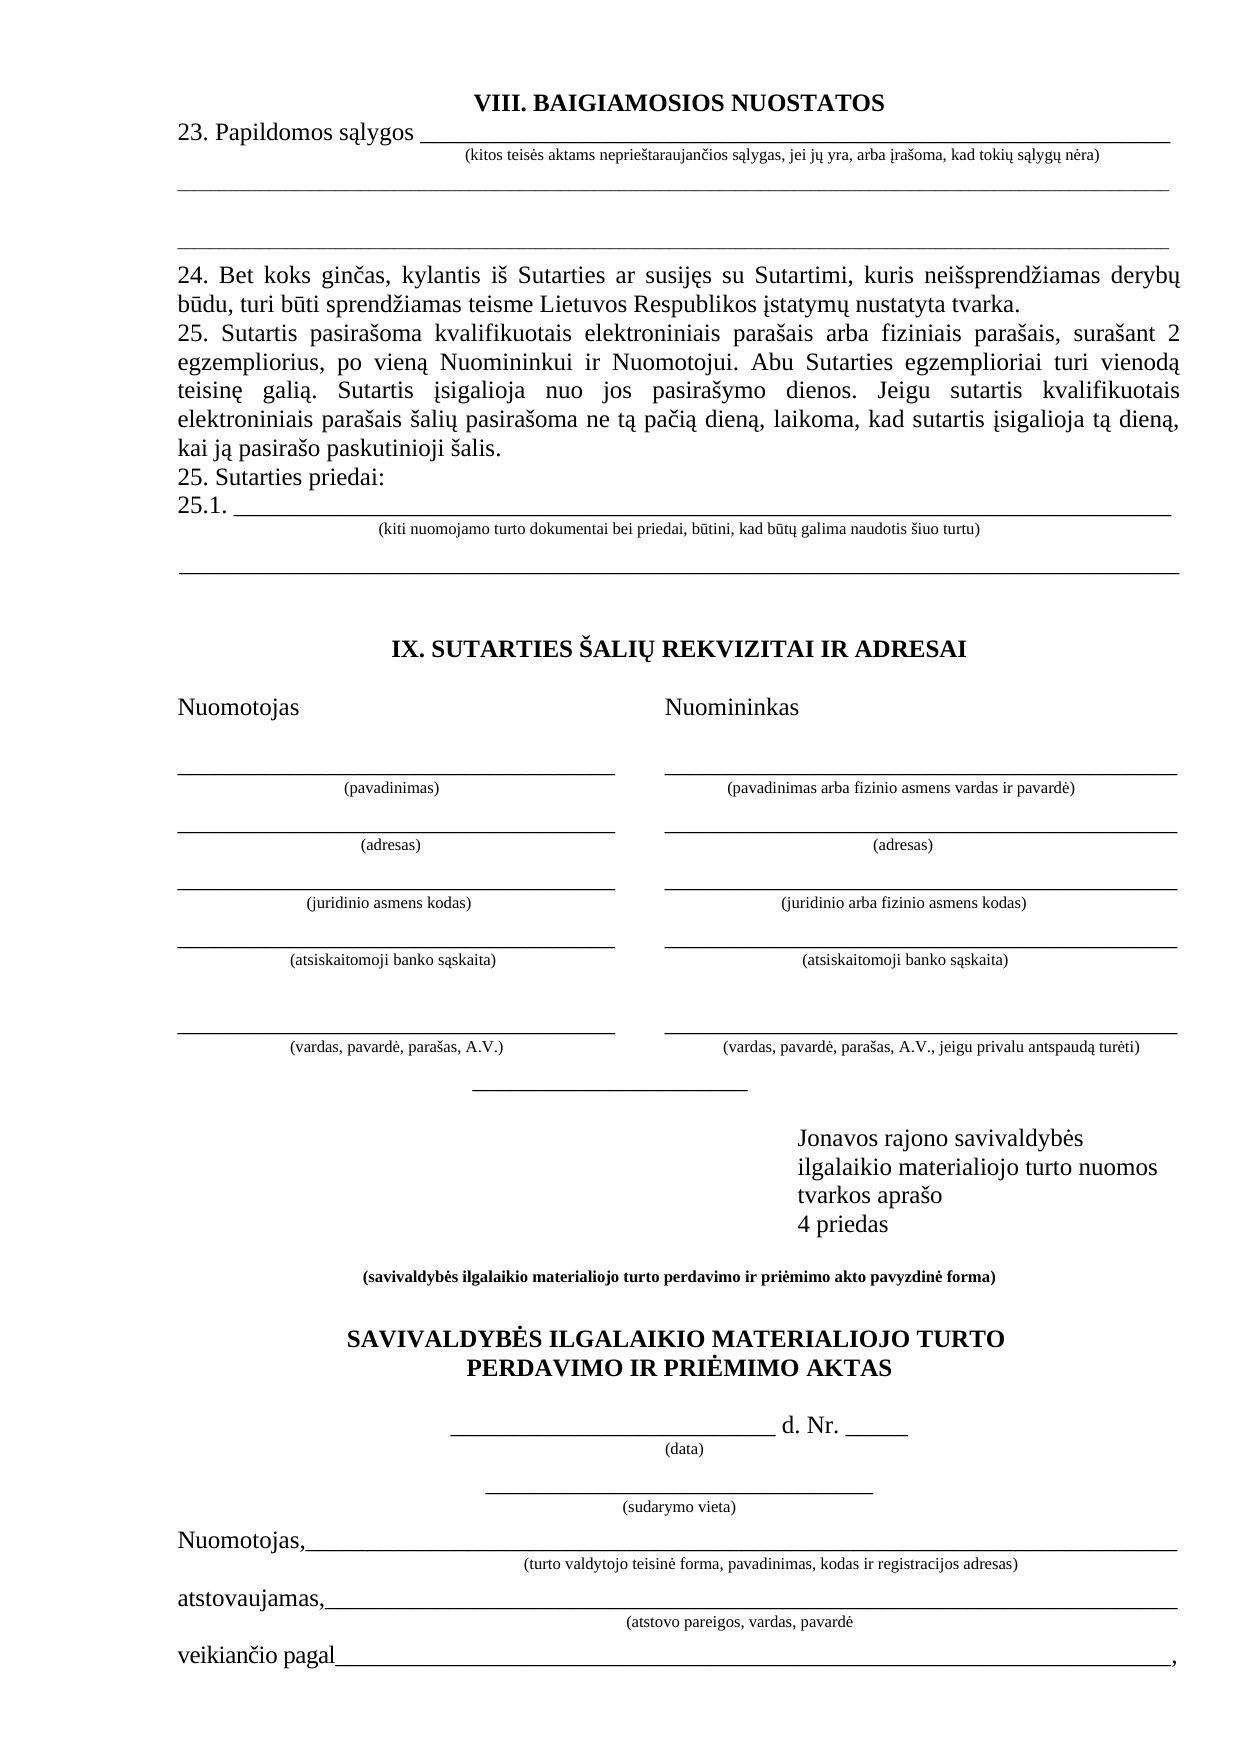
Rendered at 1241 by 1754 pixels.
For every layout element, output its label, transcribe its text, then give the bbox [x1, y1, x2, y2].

table_cell _________________________________________ (adresas) [665, 807, 1181, 864]
text 4 priedas [797, 1209, 1181, 1238]
table_cell [177, 979, 664, 1008]
table_cell (vardas, pavardė, parašas, A.V., jeigu privalu antspaudą turėti) [665, 1037, 1181, 1065]
table_header Nuomotojas [177, 692, 664, 749]
text Jonavos rajono savivaldybės [662, 1123, 1181, 1152]
text ______________________ [458, 1065, 1181, 1094]
text _______________________________ [177, 1468, 1181, 1497]
table_cell ___________________________________ [177, 1008, 664, 1037]
text (kitos teisės aktams neprieštaraujančios sąlygas, jei jų yra, arba įrašoma, kad tokių sąlygų nėra) [177, 145, 1181, 174]
table_cell _________________________________________ (juridinio arba fizinio asmens kodas) [665, 864, 1181, 922]
text (turto valdytojo teisinė forma, pavadinimas, kodas ir registracijos adresas) [177, 1554, 1181, 1583]
text 24. Bet koks ginčas, kylantis iš Sutarties ar susijęs su Sutartimi, kuris neišsprendžiamas derybų būdu, turi būti sprendžiamas teisme Lietuvos Respublikos įstatymų nustatyta tvarka. [177, 260, 1181, 318]
text 25. Sutartis pasirašoma kvalifikuotais elektroniniais parašais arba fiziniais parašais, surašant 2 egzempliorius, po vieną Nuomininkui ir Nuomotojui. Abu Sutarties egzemplioriai turi vienodą teisinę galią. Sutartis įsigalioja nuo jos pasirašymo dienos. Jeigu sutartis kvalifikuotais elektroniniais parašais šalių pasirašoma ne tą pačią dieną, laikoma, kad sutartis įsigalioja tą dieną, kai ją pasirašo paskutinioji šalis. [177, 318, 1181, 462]
text _______________________________________________________________________________________________________________________ [177, 174, 1181, 203]
table_cell [665, 979, 1181, 1008]
table_cell (vardas, pavardė, parašas, A.V.) [177, 1037, 664, 1065]
text (atstovo pareigos, vardas, pavardė [177, 1612, 1181, 1640]
table_cell _________________________________________ (atsiskaitomoji banko sąskaita) [665, 922, 1181, 979]
text 25. Sutarties priedai: [177, 462, 1181, 490]
text VIII. BAIGIAMOSIOS NUOSTATOS [177, 88, 1181, 117]
text 23. Papildomos sąlygos ____________________________________________________________ [177, 117, 1181, 145]
table_cell _________________________________________ (pavadinimas arba fizinio asmens vardas ir pavardė) [665, 749, 1181, 807]
table_cell ___________________________________ (juridinio asmens kodas) [177, 864, 664, 922]
text Nuomotojas, [177, 1525, 1181, 1554]
table_cell _________________________________________ [665, 1008, 1181, 1037]
text (savivaldybės ilgalaikio materialiojo turto perdavimo ir priėmimo akto pavyzdinė forma) [177, 1267, 1181, 1295]
text (kiti nuomojamo turto dokumentai bei priedai, būtini, kad būtų galima naudotis šiuo turtu) [177, 519, 1181, 548]
table_cell ___________________________________ (pavadinimas) [177, 749, 664, 807]
table_cell ___________________________________ (atsiskaitomoji banko sąskaita) [177, 922, 664, 979]
text tvarkos aprašo [662, 1180, 1181, 1209]
text 25.1. ___________________________________________________________________________ [177, 490, 1181, 519]
text __________________________ d. Nr. _____ [177, 1410, 1181, 1439]
text atstovaujamas, [177, 1583, 1181, 1612]
table_cell ___________________________________ (adresas) [177, 807, 664, 864]
text ________________________________________________________________________________ [177, 548, 1181, 577]
table_header Nuomininkas [665, 692, 1181, 749]
text _______________________________________________________________________________________________________________________ [177, 232, 1181, 260]
text (data) [177, 1439, 1181, 1468]
text ilgalaikio materialiojo turto nuomos [797, 1152, 1181, 1180]
text veikiančio pagal , [177, 1640, 1181, 1669]
text (sudarymo vieta) [177, 1497, 1181, 1525]
text SAVIVALDYBĖS ILGALAIKIO MATERIALIOJO TURTO [177, 1324, 1181, 1353]
text IX. SUTARTIES ŠALIŲ REKVIZITAI IR ADRESAI [177, 634, 1181, 663]
text perdavimo IR PRIĖMIMO AKTAS [177, 1353, 1181, 1382]
